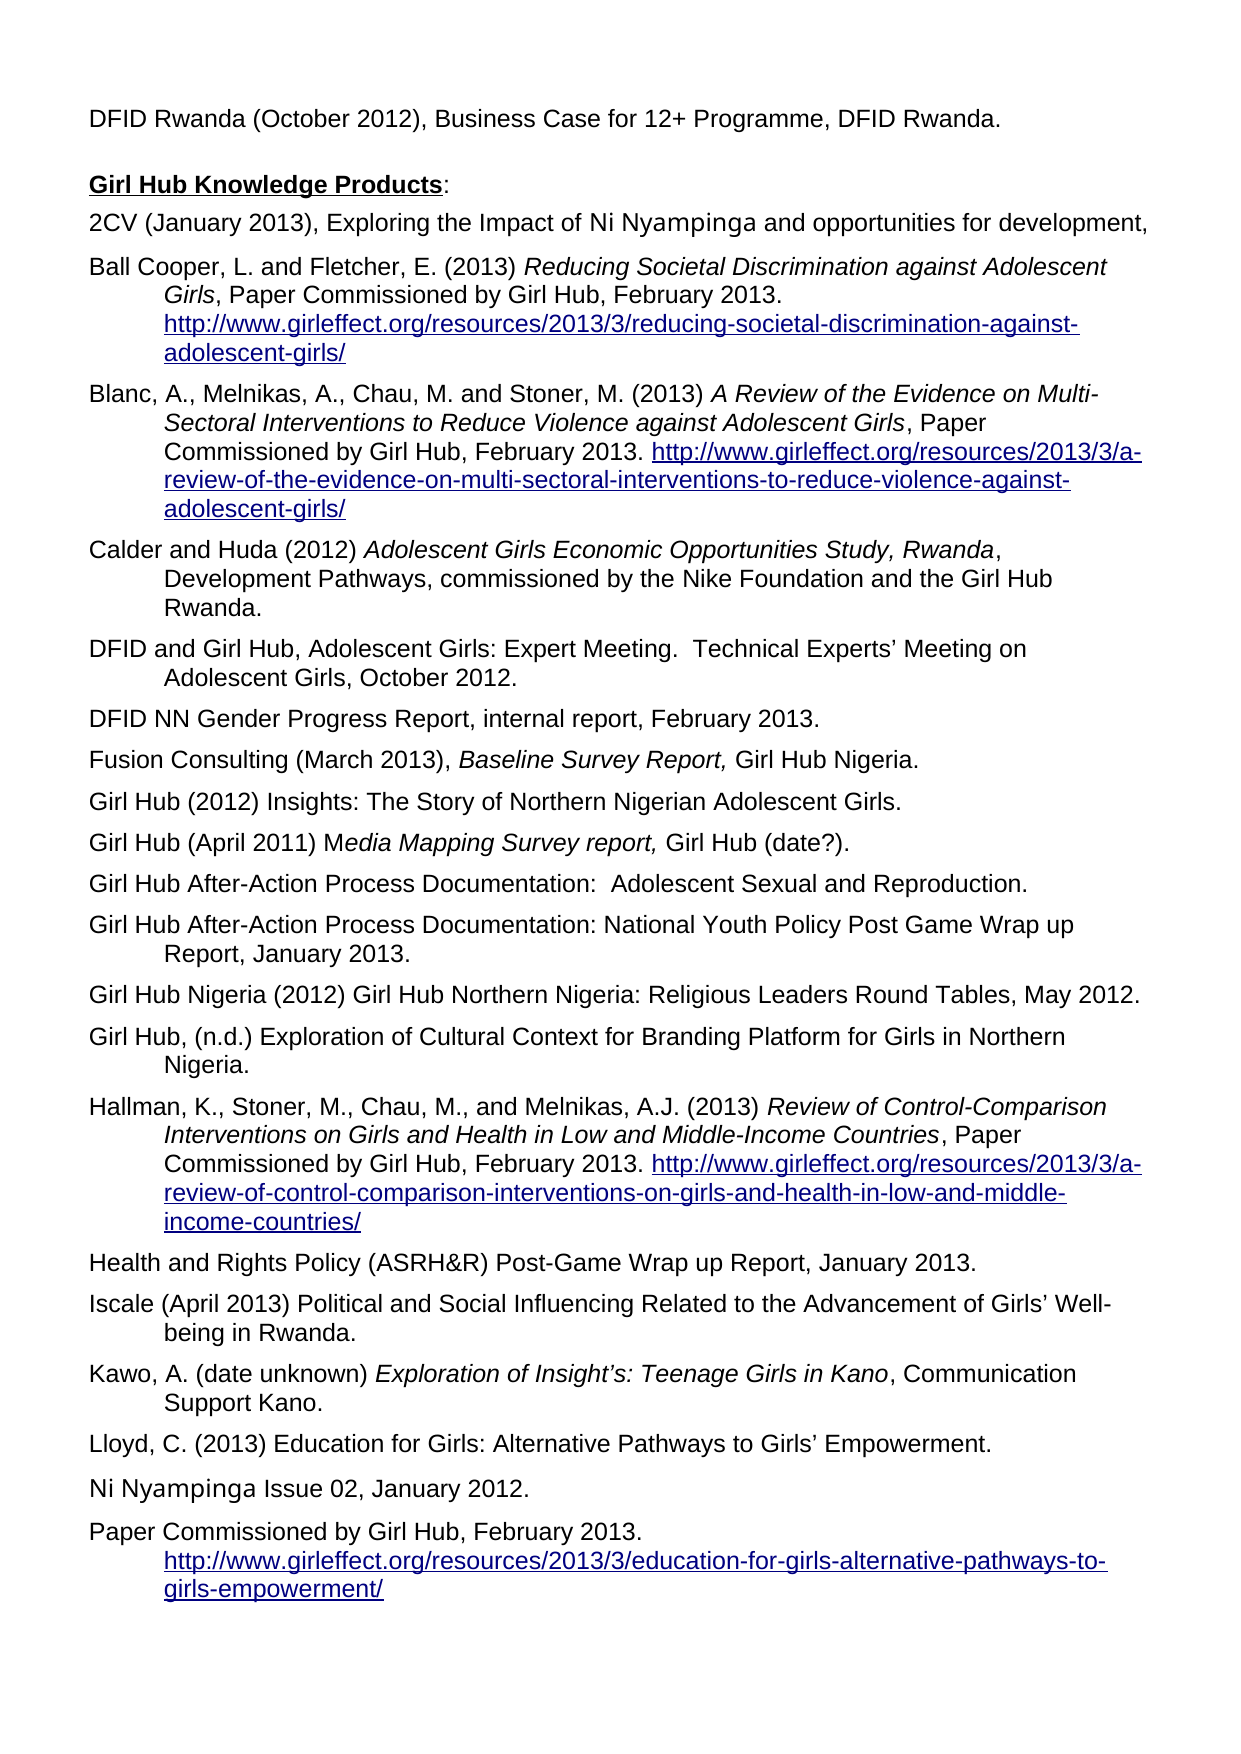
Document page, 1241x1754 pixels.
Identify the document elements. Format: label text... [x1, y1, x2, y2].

text Health and Rights Policy (ASRH&R) Post-Game Wrap up Report, January 2013. [89, 1248, 1152, 1277]
text DFID NN Gender Progress Report, internal report, February 2013. [89, 704, 1152, 733]
text Girl Hub (2012) Insights: The Story of Northern Nigerian Adolescent Girls. [89, 787, 1152, 815]
text Girl Hub Nigeria (2012) Girl Hub Northern Nigeria: Religious Leaders Round Tables, May 2012. [89, 980, 1152, 1009]
text Blanc, A., Melnikas, A., Chau, M. and Stoner, M. (2013) A Review of the Evidence on Multi-Sectoral Interventions to Reduce Violence against Adolescent Girls, Paper Commissioned by Girl Hub, February 2013. http://www.girleffect.org/resources/2013/3/a-review-of-the-evidence-on-multi-sectoral-interventions-to-reduce-violence-against-adolescent-girls/ [89, 379, 1152, 523]
text Iscale (April 2013) Political and Social Influencing Related to the Advancement of Girls’ Well-being in Rwanda. [89, 1289, 1152, 1347]
text Fusion Consulting (March 2013), Baseline Survey Report, Girl Hub Nigeria. [89, 745, 1152, 774]
text Hallman, K., Stoner, M., Chau, M., and Melnikas, A.J. (2013) Review of Control-Comparison Interventions on Girls and Health in Low and Middle-Income Countries, Paper Commissioned by Girl Hub, February 2013. http://www.girleffect.org/resources/2013/3/a-review-of-control-comparison-interventions-on-girls-and-health-in-low-and-middle-income-countries/ [89, 1092, 1152, 1235]
text Girl Hub (April 2011) Media Mapping Survey report, Girl Hub (date?). [89, 828, 1152, 857]
text DFID Rwanda (October 2012), Business Case for 12+ Programme, DFID Rwanda. [89, 104, 1152, 132]
text Girl Hub After-Action Process Documentation: Adolescent Sexual and Reproduction. [89, 869, 1152, 898]
text Girl Hub, (n.d.) Exploration of Cultural Context for Branding Platform for Girls in Northern Nigeria. [89, 1022, 1152, 1079]
subtitle Girl Hub Knowledge Products: [89, 170, 1152, 199]
text 2CV (January 2013), Exploring the Impact of Ni Nyampinga and opportunities for development, [89, 205, 1152, 239]
text Calder and Huda (2012) Adolescent Girls Economic Opportunities Study, Rwanda, Development Pathways, commissioned by the Nike Foundation and the Girl Hub Rwanda. [89, 535, 1152, 622]
text Lloyd, C. (2013) Education for Girls: Alternative Pathways to Girls’ Empowerment. [89, 1429, 1152, 1458]
text Ni Nyampinga Issue 02, January 2012. [89, 1470, 1152, 1504]
text Ball Cooper, L. and Fletcher, E. (2013) Reducing Societal Discrimination against Adolescent Girls, Paper Commissioned by Girl Hub, February 2013. http://www.girleffect.org/resources/2013/3/reducing-societal-discrimination-against-adolescent-girls/ [89, 252, 1152, 367]
text Kawo, A. (date unknown) Exploration of Insight’s: Teenage Girls in Kano, Communication Support Kano. [89, 1359, 1152, 1417]
text Girl Hub After-Action Process Documentation: National Youth Policy Post Game Wrap up Report, January 2013. [89, 910, 1152, 968]
text DFID and Girl Hub, Adolescent Girls: Expert Meeting. Technical Experts’ Meeting on Adolescent Girls, October 2012. [89, 634, 1152, 692]
text Paper Commissioned by Girl Hub, February 2013. http://www.girleffect.org/resources/2013/3/education-for-girls-alternative-pathways-to-girls-empowerment/ [89, 1517, 1152, 1603]
